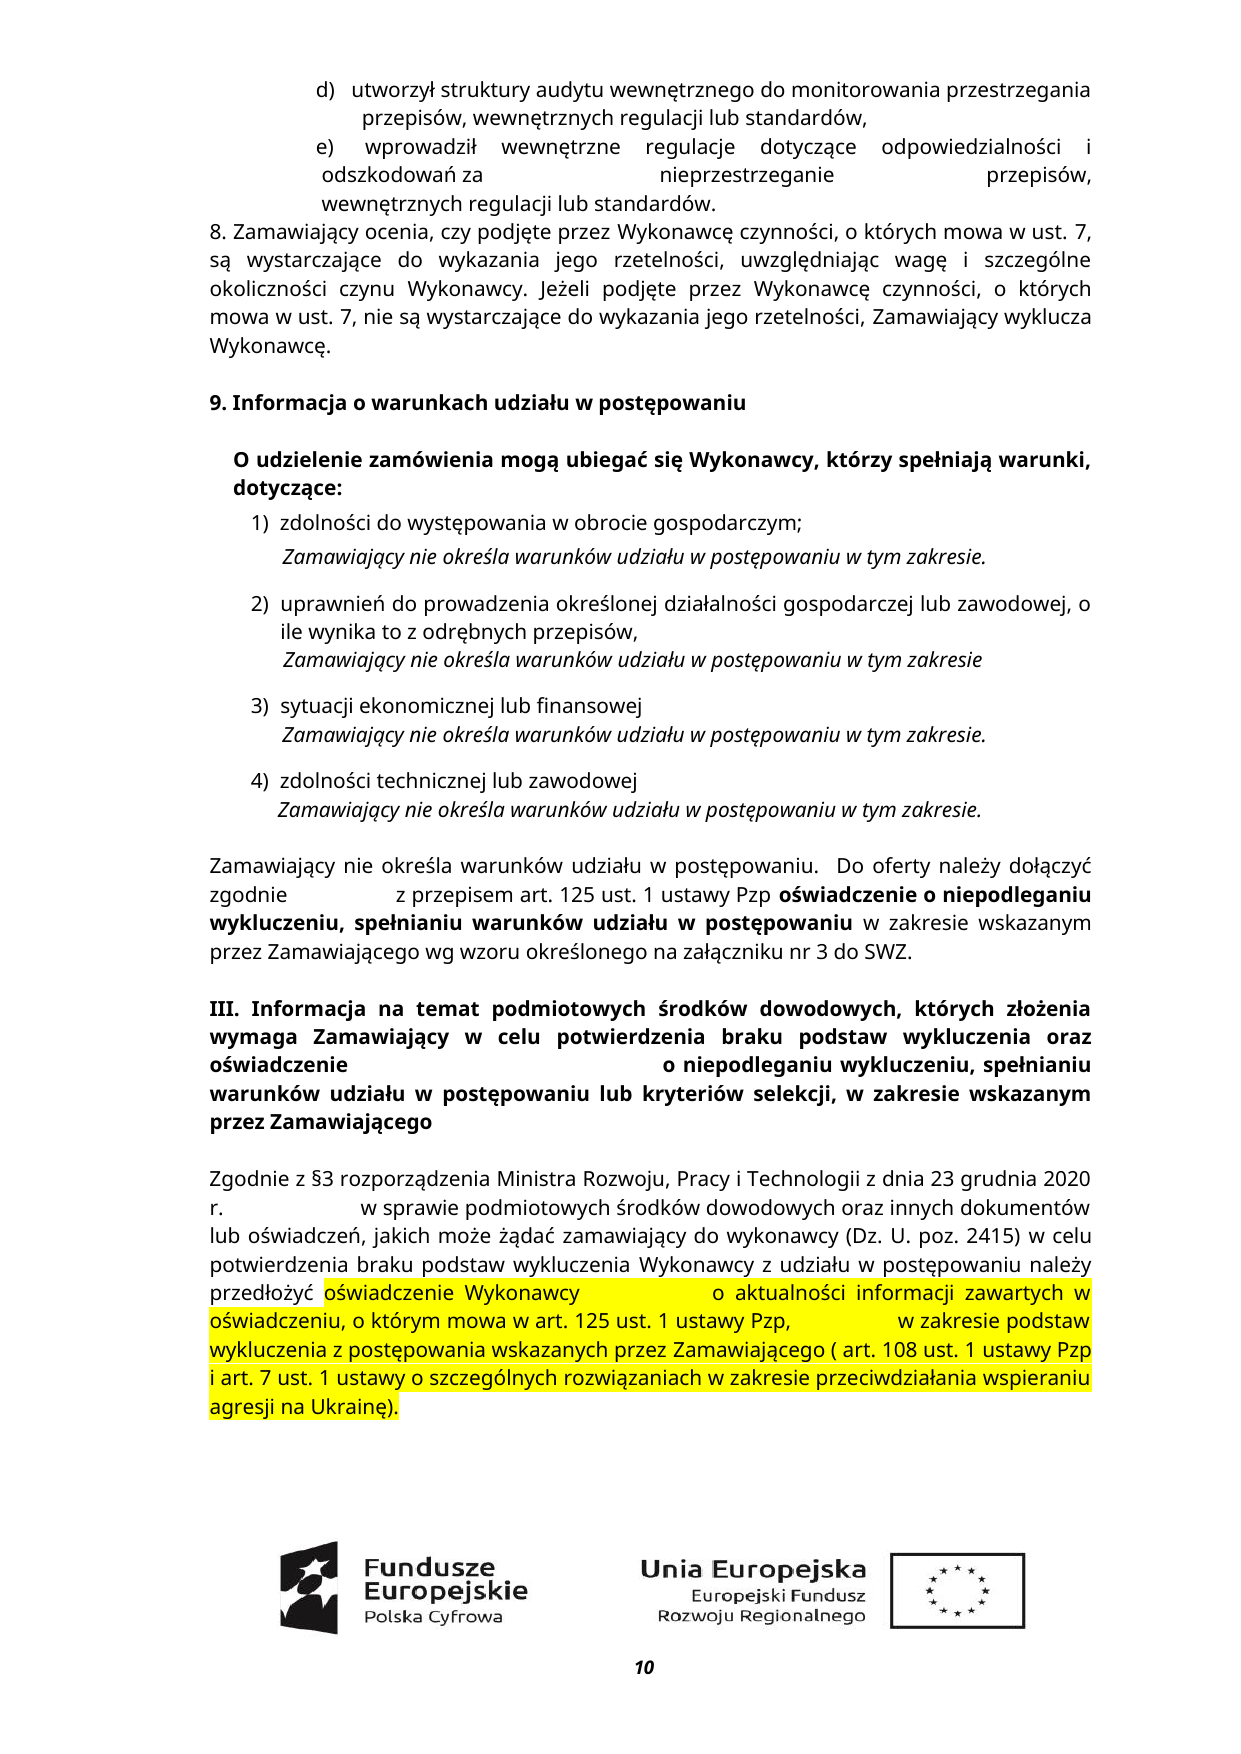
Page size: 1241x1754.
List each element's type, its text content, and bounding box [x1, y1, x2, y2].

text Zamawiający nie określa warunków udziału w postępowaniu w tym zakresie. [251, 795, 1092, 823]
list utworzył struktury audytu wewnętrznego do monitorowania przestrzegania przepisów, wewnętrznych regulacji lub standardów, [316, 75, 1092, 132]
subtitle Zgodnie z §3 rozporządzenia Ministra Rozwoju, Pracy i Technologii z dnia 23 grudnia 2020 r. w sprawie podmiotowych środków dowodowych oraz innych dokumentów lub oświadczeń, jakich może żądać zamawiający do wykonawcy (Dz. U. poz. 2415) w celu potwierdzenia braku podstaw wykluczenia Wykonawcy z udziału w postępowaniu należy przedłożyć oświadczenie Wykonawcy o aktualności informacji zawartych w oświadczeniu, o którym mowa w art. 125 ust. 1 ustawy Pzp, w zakresie podstaw wykluczenia z postępowania wskazanych przez Zamawiającego ( art. 108 ust. 1 ustawy Pzp i art. 7 ust. 1 ustawy o szczególnych rozwiązaniach w zakresie przeciwdziałania wspieraniu agresji na Ukrainę). [203, 1164, 1092, 1420]
list zdolności do występowania w obrocie gospodarczym; [251, 508, 1092, 536]
list Zamawiający nie określa warunków udziału w postępowaniu w tym zakresie. [239, 720, 1092, 748]
subtitle Zamawiający nie określa warunków udziału w postępowaniu. Do oferty należy dołączyć zgodnie z przepisem art. 125 ust. 1 ustawy Pzp oświadczenie o niepodleganiu wykluczeniu, spełnianiu warunków udziału w postępowaniu w zakresie wskazanym przez Zamawiającego wg wzoru określonego na załączniku nr 3 do SWZ. [209, 852, 1092, 965]
list 8. Zamawiający ocenia, czy podjęte przez Wykonawcę czynności, o których mowa w ust. 7, są wystarczające do wykazania jego rzetelności, uwzględniając wagę i szczególne okoliczności czynu Wykonawcy. Jeżeli podjęte przez Wykonawcę czynności, o których mowa w ust. 7, nie są wystarczające do wykazania jego rzetelności, Zamawiający wyklucza Wykonawcę. [209, 217, 1092, 359]
list Zamawiający nie określa warunków udziału w postępowaniu w tym zakresie [239, 646, 1092, 674]
text 4) zdolności technicznej lub zawodowej [251, 766, 1092, 795]
subtitle III. Informacja na temat podmiotowych środków dowodowych, których złożenia wymaga Zamawiający w celu potwierdzenia braku podstaw wykluczenia oraz oświadczenie o niepodleganiu wykluczeniu, spełnianiu warunków udziału w postępowaniu lub kryteriów selekcji, w zakresie wskazanym przez Zamawiającego [209, 994, 1092, 1136]
list 9. Informacja o warunkach udziału w postępowaniu [209, 388, 1092, 416]
text Zamawiający nie określa warunków udziału w postępowaniu w tym zakresie. [239, 542, 1092, 571]
list uprawnień do prowadzenia określonej działalności gospodarczej lub zawodowej, o ile wynika to z odrębnych przepisów, [251, 589, 1092, 646]
list O udzielenie zamówienia mogą ubiegać się Wykonawcy, którzy spełniają warunki, dotyczące: [209, 445, 1092, 502]
list wprowadził wewnętrzne regulacje dotyczące odpowiedzialności i odszkodowań za nieprzestrzeganie przepisów, wewnętrznych regulacji lub standardów. [316, 132, 1092, 217]
list sytuacji ekonomicznej lub finansowej [251, 692, 1092, 720]
